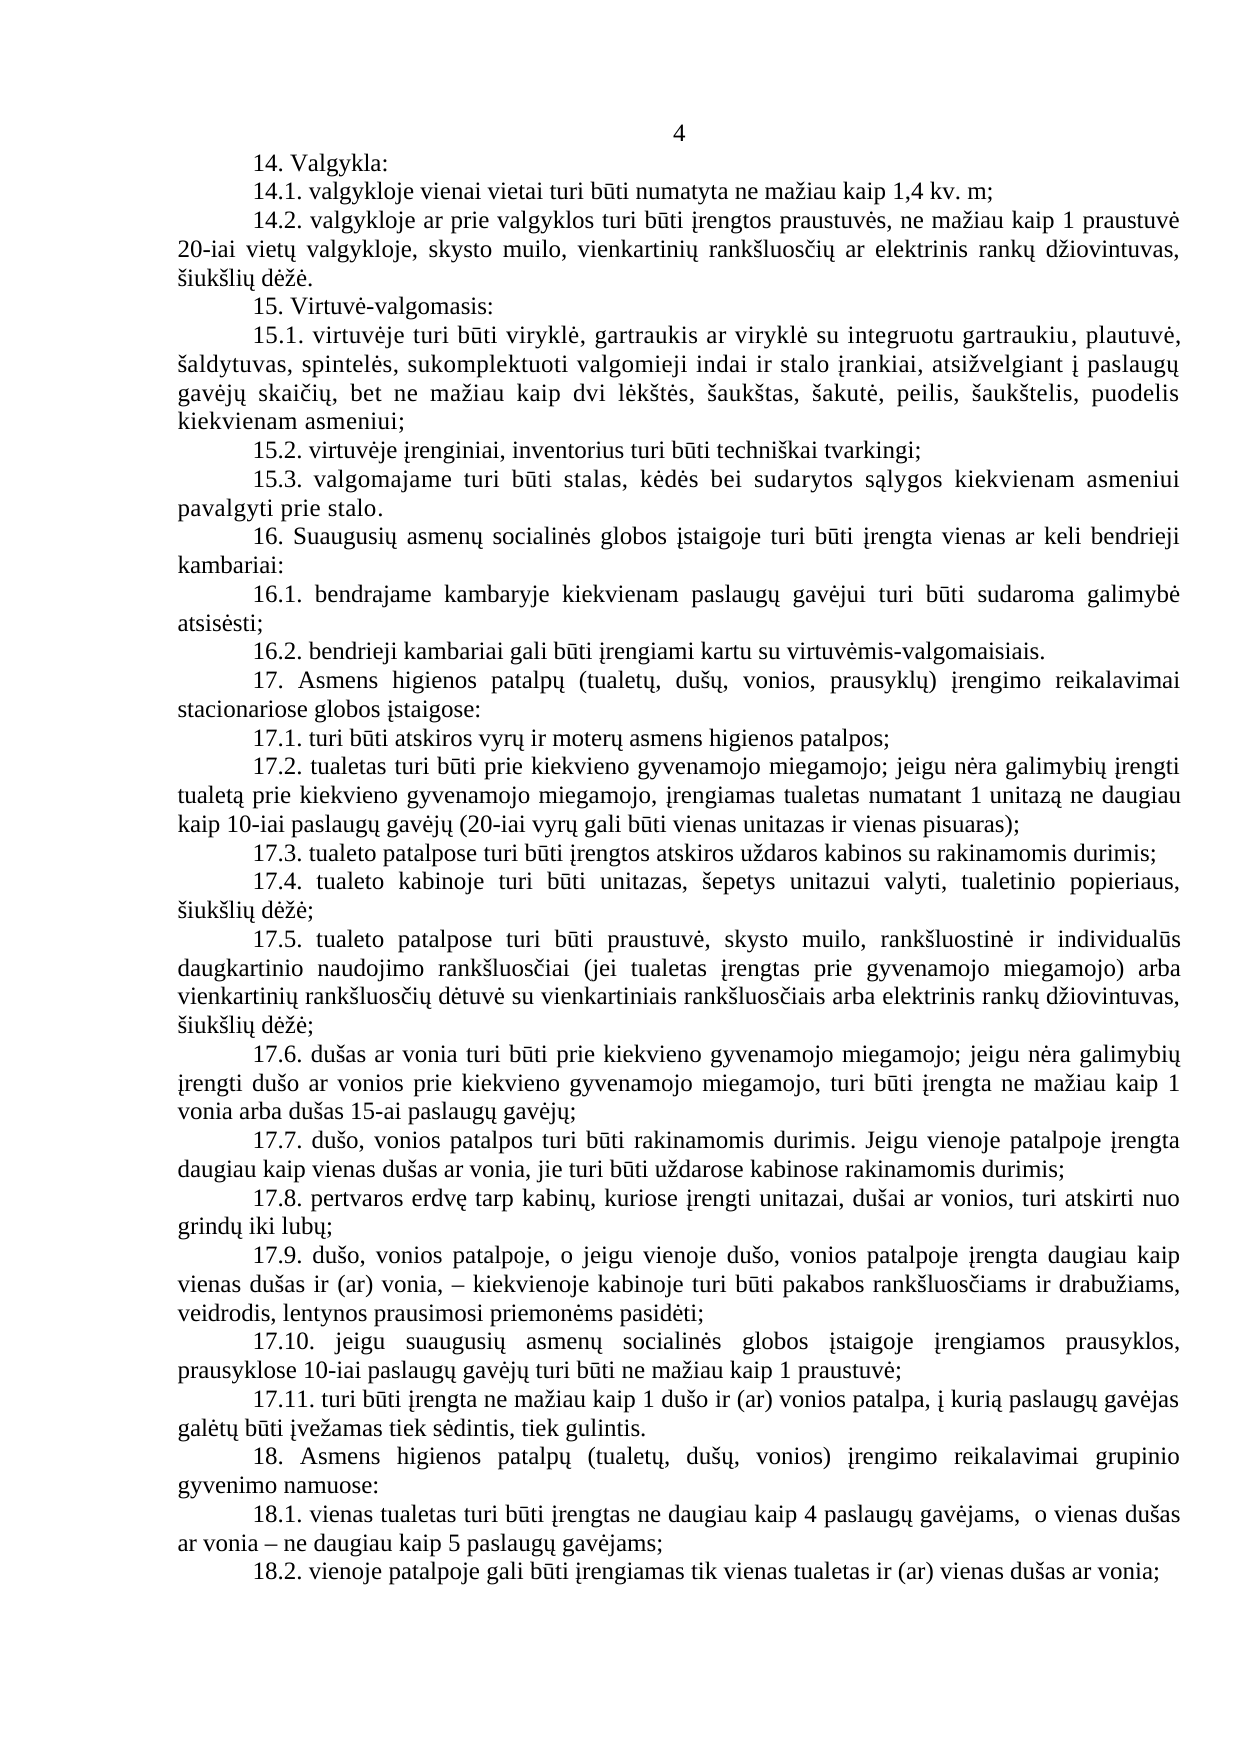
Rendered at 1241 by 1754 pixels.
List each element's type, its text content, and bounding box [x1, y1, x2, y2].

text 17.8. pertvaros erdvę tarp kabinų, kuriose įrengti unitazai, dušai ar vonios, turi atskirti nuo grindų iki lubų; [177, 1183, 1181, 1240]
text 15. Virtuvė-valgomasis: [177, 291, 1181, 320]
text 18.2. vienoje patalpoje gali būti įrengiamas tik vienas tualetas ir (ar) vienas dušas ar vonia; [177, 1556, 1181, 1585]
text 17. Asmens higienos patalpų (tualetų, dušų, vonios, prausyklų) įrengimo reikalavimai stacionariose globos įstaigose: [177, 665, 1181, 723]
text 14.2. valgykloje ar prie valgyklos turi būti įrengtos praustuvės, ne mažiau kaip 1 praustuvė 20-iai vietų valgykloje, skysto muilo, vienkartinių rankšluosčių ar elektrinis rankų džiovintuvas, šiukšlių dėžė. [177, 205, 1181, 291]
text 14.1. valgykloje vienai vietai turi būti numatyta ne mažiau kaip 1,4 kv. m; [177, 176, 1181, 205]
text 18.1. vienas tualetas turi būti įrengtas ne daugiau kaip 4 paslaugų gavėjams, o vienas dušas ar vonia – ne daugiau kaip 5 paslaugų gavėjams; [177, 1499, 1181, 1556]
text 16.1. bendrajame kambaryje kiekvienam paslaugų gavėjui turi būti sudaroma galimybė atsisėsti; [177, 579, 1181, 636]
text 14. Valgykla: [177, 148, 1181, 176]
text 17.5. tualeto patalpose turi būti praustuvė, skysto muilo, rankšluostinė ir individualūs daugkartinio naudojimo rankšluosčiai (jei tualetas įrengtas prie gyvenamojo miegamojo) arba vienkartinių rankšluosčių dėtuvė su vienkartiniais rankšluosčiais arba elektrinis rankų džiovintuvas, šiukšlių dėžė; [177, 924, 1181, 1039]
text 15.1. virtuvėje turi būti viryklė, gartraukis ar viryklė su integruotu gartraukiu, plautuvė, šaldytuvas, spintelės, sukomplektuoti valgomieji indai ir stalo įrankiai, atsižvelgiant į paslaugų gavėjų skaičių, bet ne mažiau kaip dvi lėkštės, šaukštas, šakutė, peilis, šaukštelis, puodelis kiekvienam asmeniui; [177, 320, 1181, 435]
text 17.10. jeigu suaugusių asmenų socialinės globos įstaigoje įrengiamos prausyklos, prausyklose 10-iai paslaugų gavėjų turi būti ne mažiau kaip 1 praustuvė; [177, 1326, 1181, 1384]
text 17.9. dušo, vonios patalpoje, o jeigu vienoje dušo, vonios patalpoje įrengta daugiau kaip vienas dušas ir (ar) vonia, – kiekvienoje kabinoje turi būti pakabos rankšluosčiams ir drabužiams, veidrodis, lentynos prausimosi priemonėms pasidėti; [177, 1240, 1181, 1326]
text 16.2. bendrieji kambariai gali būti įrengiami kartu su virtuvėmis-valgomaisiais. [177, 636, 1181, 665]
text 16. Suaugusių asmenų socialinės globos įstaigoje turi būti įrengta vienas ar keli bendrieji kambariai: [177, 521, 1181, 579]
text 15.2. virtuvėje įrenginiai, inventorius turi būti techniškai tvarkingi; [177, 435, 1181, 464]
text 17.2. tualetas turi būti prie kiekvieno gyvenamojo miegamojo; jeigu nėra galimybių įrengti tualetą prie kiekvieno gyvenamojo miegamojo, įrengiamas tualetas numatant 1 unitazą ne daugiau kaip 10-iai paslaugų gavėjų (20-iai vyrų gali būti vienas unitazas ir vienas pisuaras); [177, 751, 1181, 838]
text 17.11. turi būti įrengta ne mažiau kaip 1 dušo ir (ar) vonios patalpa, į kurią paslaugų gavėjas galėtų būti įvežamas tiek sėdintis, tiek gulintis. [177, 1384, 1181, 1441]
text 17.7. dušo, vonios patalpos turi būti rakinamomis durimis. Jeigu vienoje patalpoje įrengta daugiau kaip vienas dušas ar vonia, jie turi būti uždarose kabinose rakinamomis durimis; [177, 1125, 1181, 1183]
text 18. Asmens higienos patalpų (tualetų, dušų, vonios) įrengimo reikalavimai grupinio gyvenimo namuose: [177, 1441, 1181, 1499]
text 17.1. turi būti atskiros vyrų ir moterų asmens higienos patalpos; [177, 723, 1181, 751]
text 15.3. valgomajame turi būti stalas, kėdės bei sudarytos sąlygos kiekvienam asmeniui pavalgyti prie stalo. [177, 464, 1181, 521]
text 17.4. tualeto kabinoje turi būti unitazas, šepetys unitazui valyti, tualetinio popieriaus, šiukšlių dėžė; [177, 866, 1181, 924]
text 17.3. tualeto patalpose turi būti įrengtos atskiros uždaros kabinos su rakinamomis durimis; [177, 838, 1181, 866]
text 17.6. dušas ar vonia turi būti prie kiekvieno gyvenamojo miegamojo; jeigu nėra galimybių įrengti dušo ar vonios prie kiekvieno gyvenamojo miegamojo, turi būti įrengta ne mažiau kaip 1 vonia arba dušas 15-ai paslaugų gavėjų; [177, 1039, 1181, 1125]
